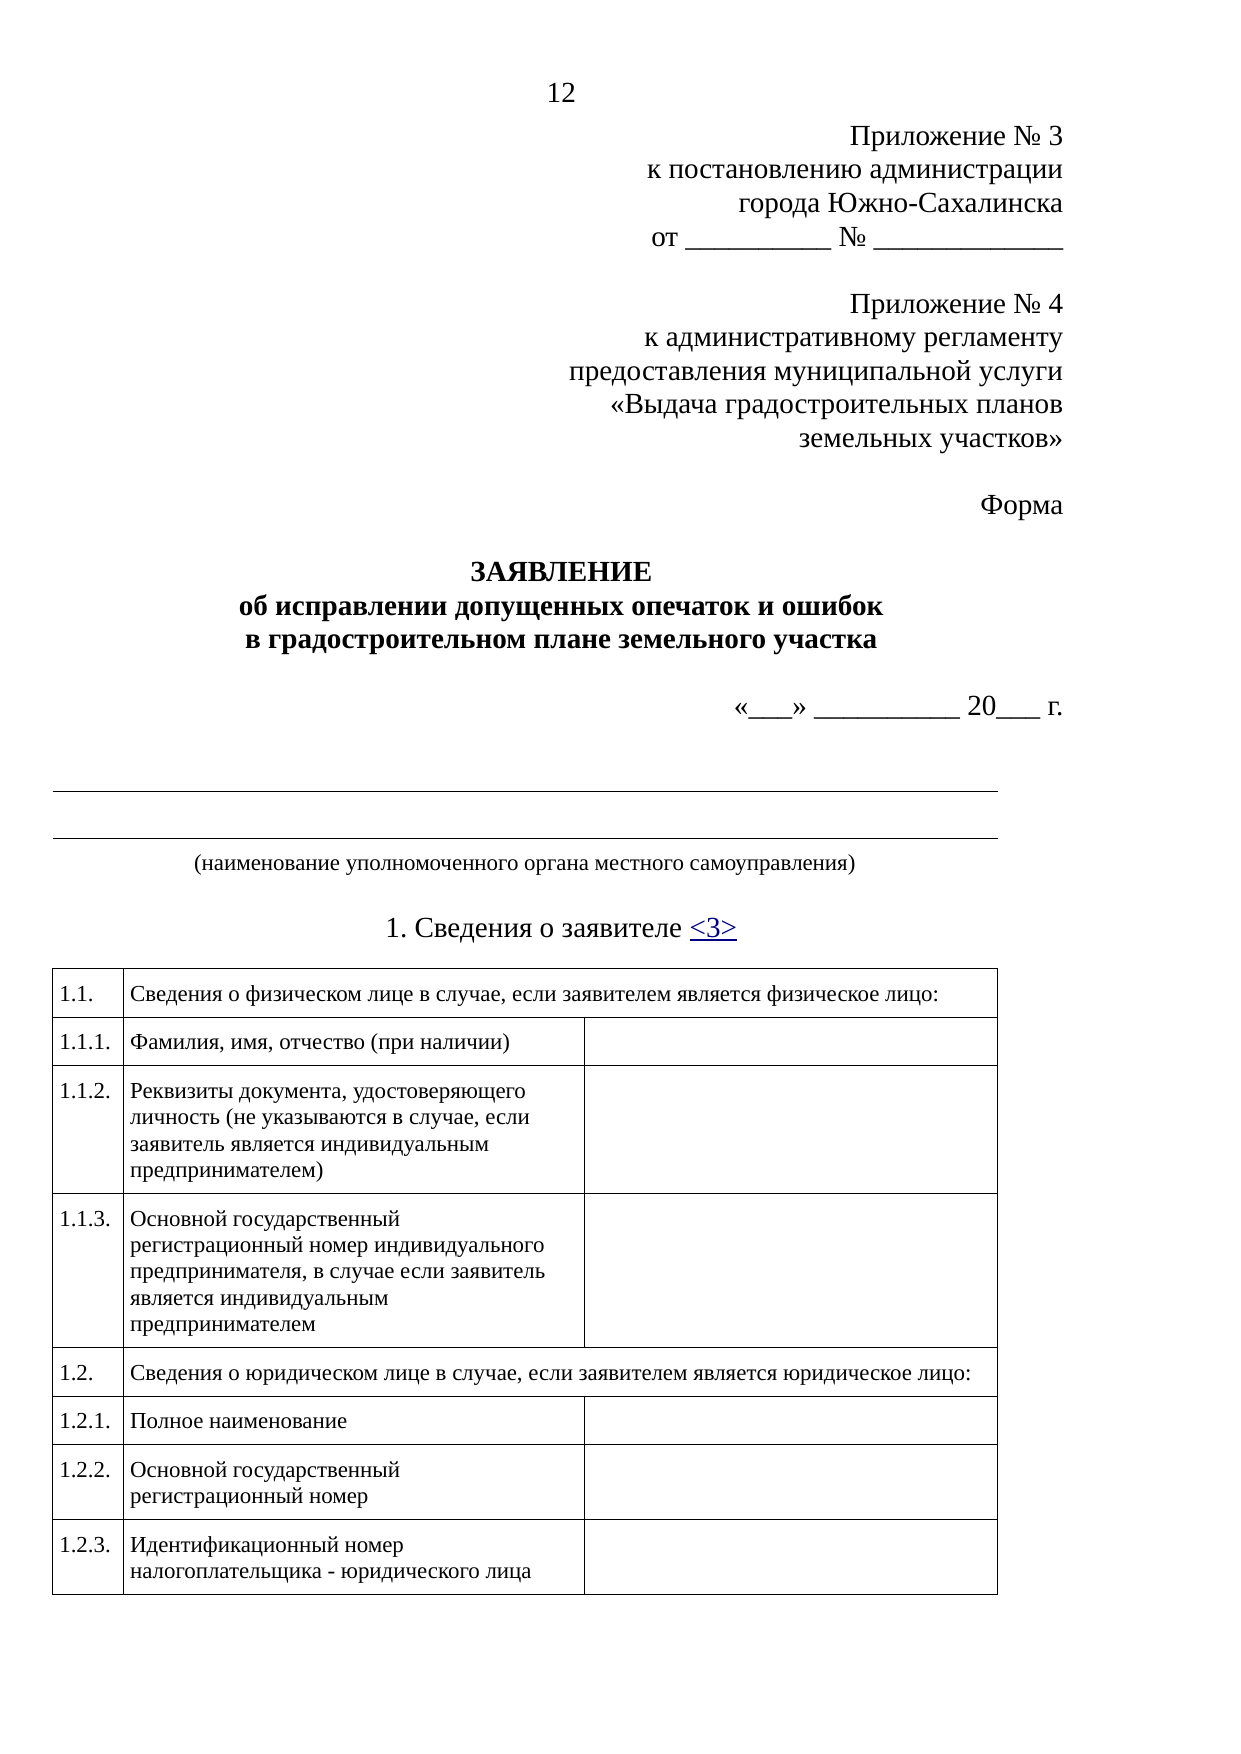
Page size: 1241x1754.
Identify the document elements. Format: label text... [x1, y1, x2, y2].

table_cell [53, 792, 997, 838]
table_cell 1.2.1. [53, 1397, 123, 1444]
table_cell Идентификационный номер налогоплательщика - юридического лица [124, 1520, 584, 1594]
table_cell Полное наименование [124, 1397, 584, 1444]
table_cell [585, 1194, 997, 1347]
table_cell Фамилия, имя, отчество (при наличии) [124, 1018, 584, 1065]
table_header [53, 746, 997, 791]
subtitle Приложение № 4 [59, 286, 1063, 319]
table_header Сведения о физическом лице в случае, если заявителем является физическое лицо: [124, 969, 997, 1017]
text Приложение № 3 [59, 118, 1063, 152]
table_cell [585, 1397, 997, 1444]
table_cell [585, 1066, 997, 1193]
table_cell 1.1.1. [53, 1018, 123, 1065]
table_cell 1.1.3. [53, 1194, 123, 1347]
text земельных участков» [59, 420, 1063, 453]
text в градостроительном плане земельного участка [59, 621, 1063, 655]
text об исправлении допущенных опечаток и ошибок [59, 588, 1063, 621]
table_cell [585, 1018, 997, 1065]
table_cell 1.2.3. [53, 1520, 123, 1594]
table_cell Основной государственный регистрационный номер [124, 1445, 584, 1519]
table_cell [585, 1445, 997, 1519]
text «___» __________ 20___ г. [59, 688, 1063, 722]
table_cell 1.2. [53, 1348, 123, 1396]
text предоставления муниципальной услуги [59, 353, 1063, 386]
table_cell Основной государственный регистрационный номер индивидуального предпринимателя, в случае если заявитель является индивидуальным предпринимателем [124, 1194, 584, 1347]
table_cell (наименование уполномоченного органа местного самоуправления) [53, 839, 997, 886]
text города Южно-Сахалинска [59, 185, 1063, 219]
text 1. Сведения о заявителе <3> [59, 910, 1063, 944]
text от __________ № _____________ [59, 219, 1063, 252]
table_cell Реквизиты документа, удостоверяющего личность (не указываются в случае, если заявитель является индивидуальным предпринимателем) [124, 1066, 584, 1193]
text Форма [59, 487, 1063, 521]
table_cell 1.2.2. [53, 1445, 123, 1519]
text к административному регламенту [59, 319, 1063, 353]
table_header 1.1. [53, 969, 123, 1017]
text «Выдача градостроительных планов [59, 386, 1063, 420]
text ЗАЯВЛЕНИЕ [59, 554, 1063, 588]
text к постановлению администрации [59, 152, 1063, 185]
table_cell [585, 1520, 997, 1594]
table_cell Сведения о юридическом лице в случае, если заявителем является юридическое лицо: [124, 1348, 997, 1396]
table_cell 1.1.2. [53, 1066, 123, 1193]
